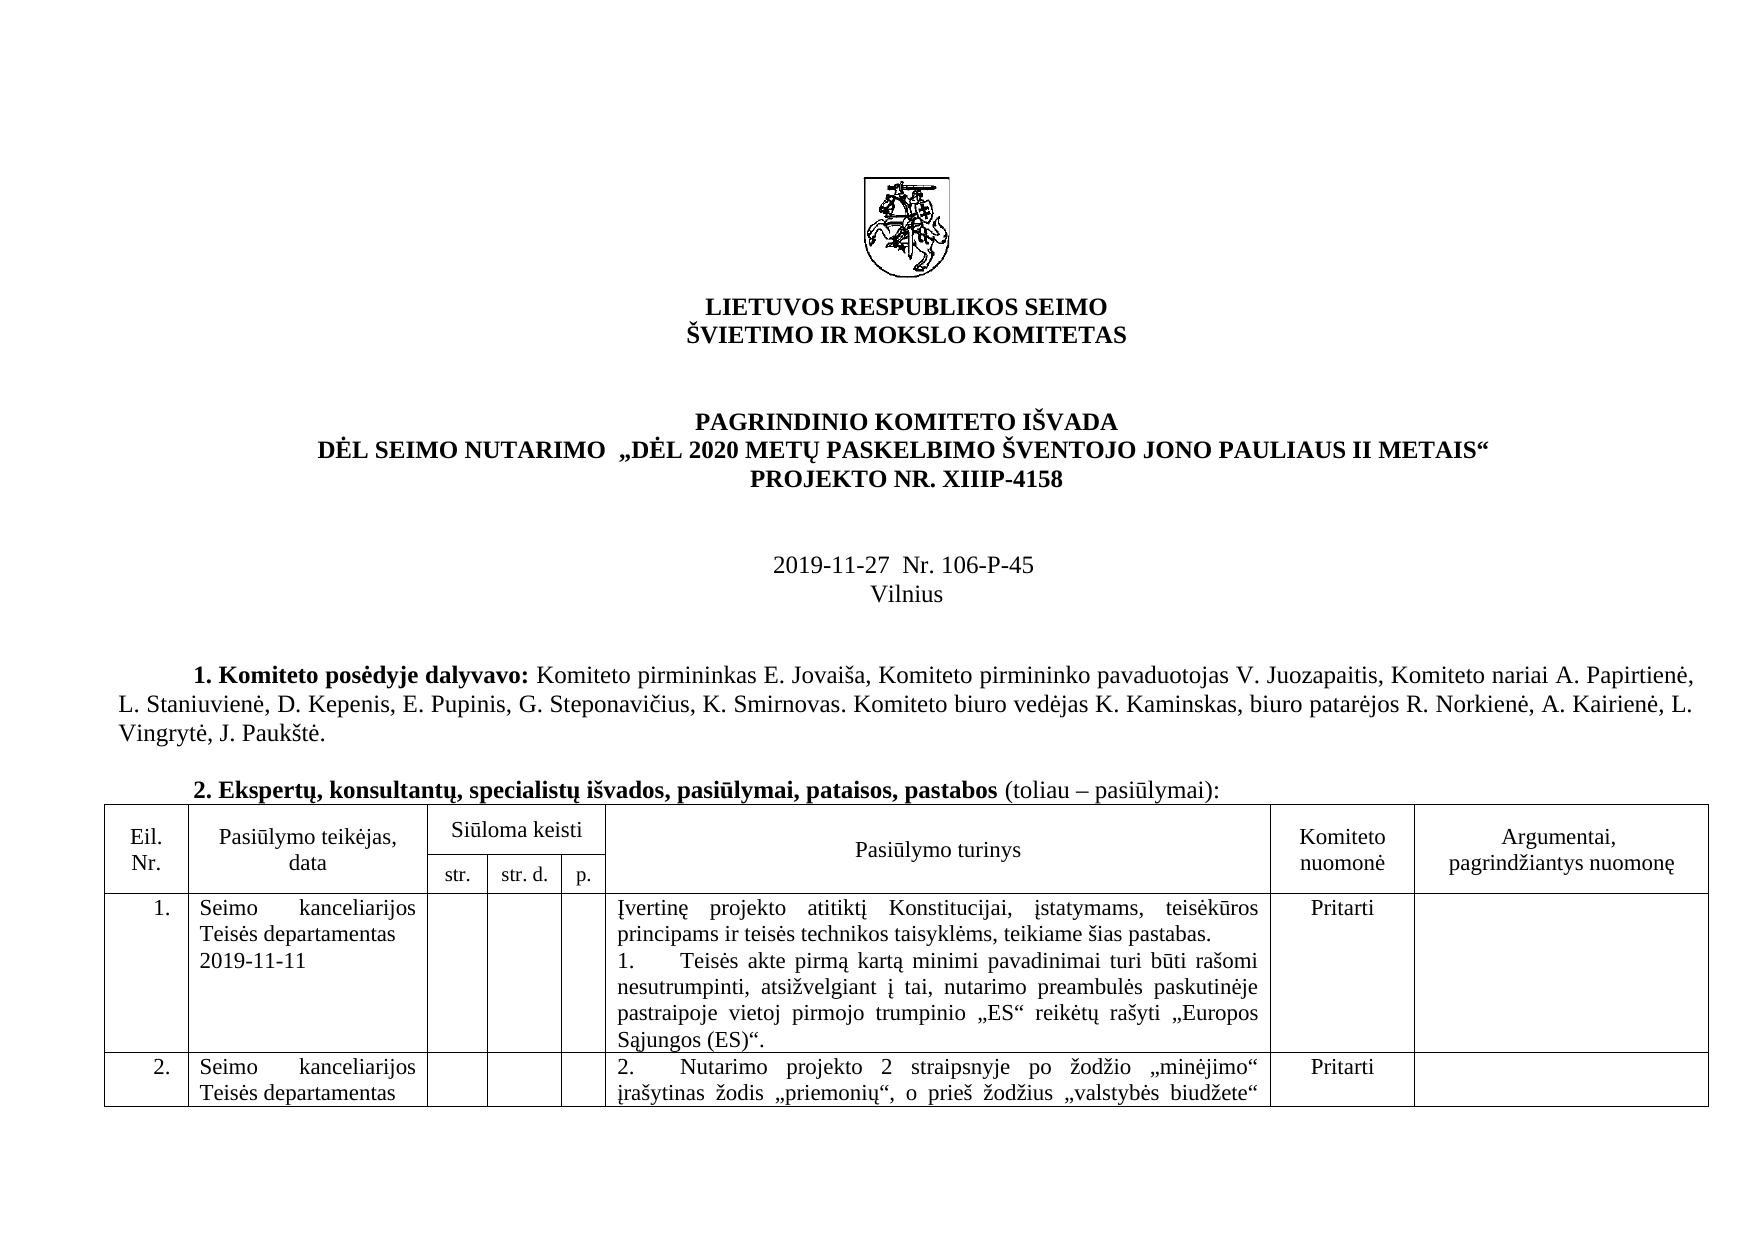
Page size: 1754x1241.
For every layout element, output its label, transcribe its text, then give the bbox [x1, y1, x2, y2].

text 2019-11-27 Nr. 106-P-45 [118, 550, 1695, 579]
table_cell Įvertinę projekto atitiktį Konstitucijai, įstatymams, teisėkūros principams ir teisės technikos taisyklėms, teikiame šias pastabas. 1. Teisės akte pirmą kartą minimi pavadinimai turi būti rašomi nesutrumpinti, atsižvelgiant į tai, nutarimo preambulės paskutinėje pastraipoje vietoj pirmojo trumpinio „ES“ reikėtų rašyti „Europos Sąjungos (ES)“. [606, 894, 1270, 1052]
table_cell [428, 894, 487, 1052]
table_cell str. d. [488, 855, 561, 893]
table_cell [562, 894, 605, 1052]
table_cell Seimo kanceliarijos Teisės departamentas 2019-11-11 [189, 894, 427, 1052]
text PROJEKTO NR. XIIIP-4158 [118, 464, 1695, 493]
table_cell [488, 894, 561, 1052]
table_cell p. [562, 855, 605, 893]
table_header Pasiūlymo turinys [606, 805, 1270, 893]
table_cell Seimo kanceliarijos Teisės departamentas [189, 1053, 427, 1106]
table_cell Pritarti [1271, 1053, 1414, 1106]
text Vilnius [118, 579, 1695, 608]
text PAGRINDINIO KOMITETO IŠVADA [118, 407, 1695, 435]
table_cell 2. Nutarimo projekto 2 straipsnyje po žodžio „minėjimo“ įrašytinas žodis „priemonių“, o prieš žodžius „valstybės biudžete“ [606, 1053, 1270, 1106]
table_cell [488, 1053, 561, 1106]
text DĖL SEIMO NUTARIMO „DĖL 2020 METŲ PASKELBIMO ŠVENTOJO JONO PAULIAUS II METAIS“ [118, 435, 1695, 464]
table_cell [562, 1053, 605, 1106]
table_header Siūloma keisti [428, 805, 605, 853]
table_cell [1415, 894, 1708, 1052]
table_cell str. [428, 855, 487, 893]
table_header Eil. Nr. [105, 805, 188, 893]
table_header Pasiūlymo teikėjas, data [189, 805, 427, 893]
table_cell [105, 1053, 188, 1106]
table_cell [1415, 1053, 1708, 1106]
table_cell [105, 894, 188, 1052]
text Švietimo ir mokslo komitetas [118, 320, 1695, 349]
text 1. Komiteto posėdyje dalyvavo: Komiteto pirmininkas E. Jovaiša, Komiteto pirmininko pavaduotojas V. Juozapaitis, Komiteto nariai A. Papirtienė, L. Staniuvienė, D. Kepenis, E. Pupinis, G. Steponavičius, K. Smirnovas. Komiteto biuro vedėjas K. Kaminskas, biuro patarėjos R. Norkienė, A. Kairienė, L. Vingrytė, J. Paukštė. [118, 661, 1695, 747]
table_header Komiteto nuomonė [1271, 805, 1414, 893]
table_cell Pritarti [1271, 894, 1414, 1052]
table_cell [428, 1053, 487, 1106]
text LIETUVOS RESPUBLIKOS SEIMO [118, 292, 1695, 320]
table_header Argumentai, pagrindžiantys nuomonę [1415, 805, 1708, 893]
text 2. Ekspertų, konsultantų, specialistų išvados, pasiūlymai, pataisos, pastabos (toliau – pasiūlymai): [118, 776, 1695, 804]
